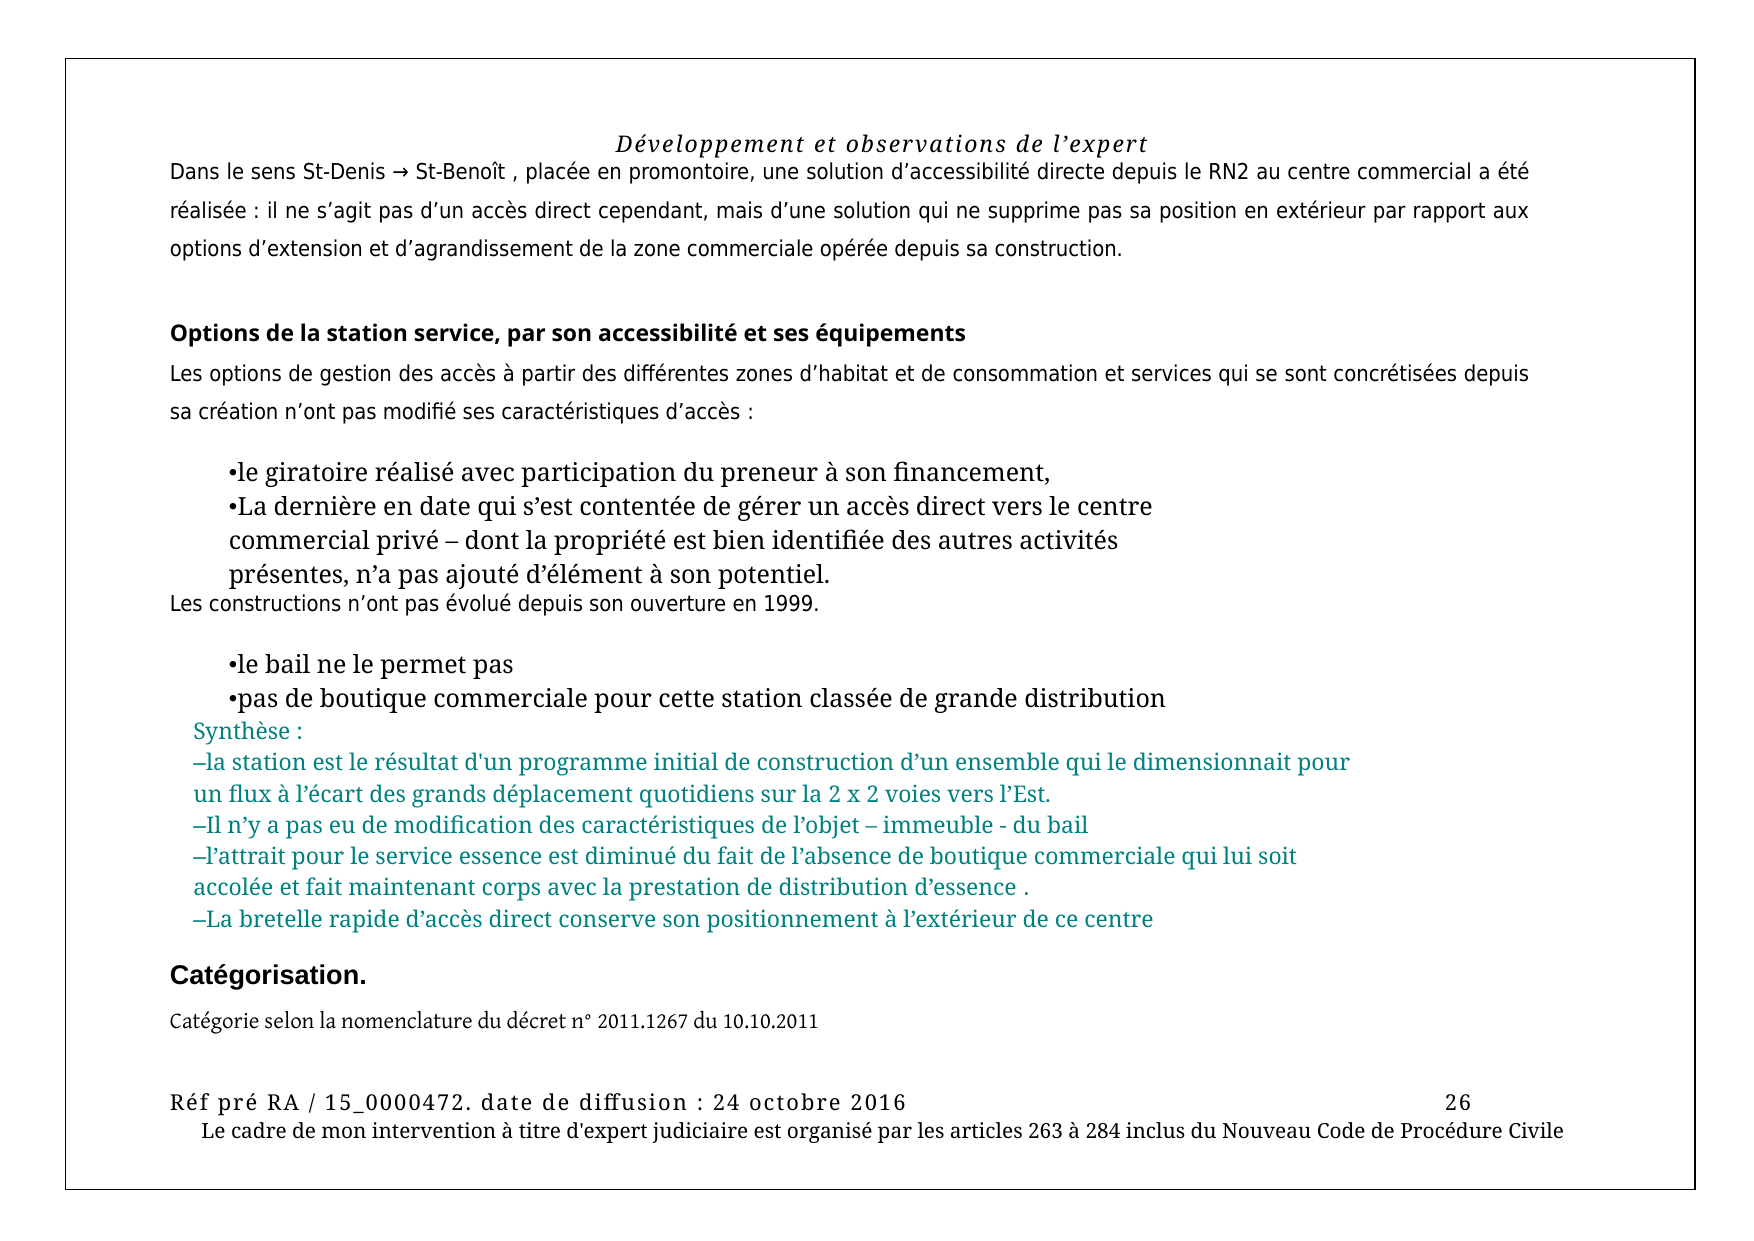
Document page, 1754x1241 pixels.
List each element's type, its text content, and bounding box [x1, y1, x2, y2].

list l’attrait pour le service essence est diminué du fait de l’absence de boutique commerciale qui lui soit accolée et fait maintenant corps avec la prestation de distribution d’essence . [193, 840, 1360, 903]
subtitle Catégorisation. [169, 959, 1596, 990]
list La bretelle rapide d’accès direct conserve son positionnement à l’extérieur de ce centre [193, 903, 1360, 934]
text Catégorie selon la nomenclature du décret n° 2011.1267 du 10.10.2011 [169, 1008, 1596, 1035]
list le bail ne le permet pas [228, 647, 1242, 681]
subtitle Options de la station service, par son accessibilité et ses équipements [169, 317, 1596, 348]
list La dernière en date qui s’est contentée de gérer un accès direct vers le centre commercial privé – dont la propriété est bien identifiée des autres activités présentes, n’a pas ajouté d’élément à son potentiel. [228, 489, 1242, 591]
text Dans le sens St-Denis → St-Benoît , placée en promontoire, une solution d’accessibilité directe depuis le RN2 au centre commercial a été réalisée : il ne s’agit pas d’un accès direct cependant, mais d’une solution qui ne supprime pas sa position en extérieur par rapport aux options d’extension et d’agrandissement de la zone commerciale opérée depuis sa construction. [169, 159, 1531, 261]
list la station est le résultat d'un programme initial de construction d’un ensemble qui le dimensionnait pour un flux à l’écart des grands déplacement quotidiens sur la 2 x 2 voies vers l’Est. [193, 746, 1360, 809]
list pas de boutique commerciale pour cette station classée de grande distribution [228, 681, 1242, 715]
text Les options de gestion des accès à partir des différentes zones d’habitat et de consommation et services qui se sont concrétisées depuis sa création n’ont pas modifié ses caractéristiques d’accès : [169, 361, 1531, 424]
list Il n’y a pas eu de modification des caractéristiques de l’objet – immeuble - du bail [193, 809, 1360, 840]
list le giratoire réalisé avec participation du preneur à son financement, [228, 455, 1242, 489]
text Synthèse : [193, 715, 1360, 746]
text Les constructions n’ont pas évolué depuis son ouverture en 1999. [169, 591, 1531, 617]
